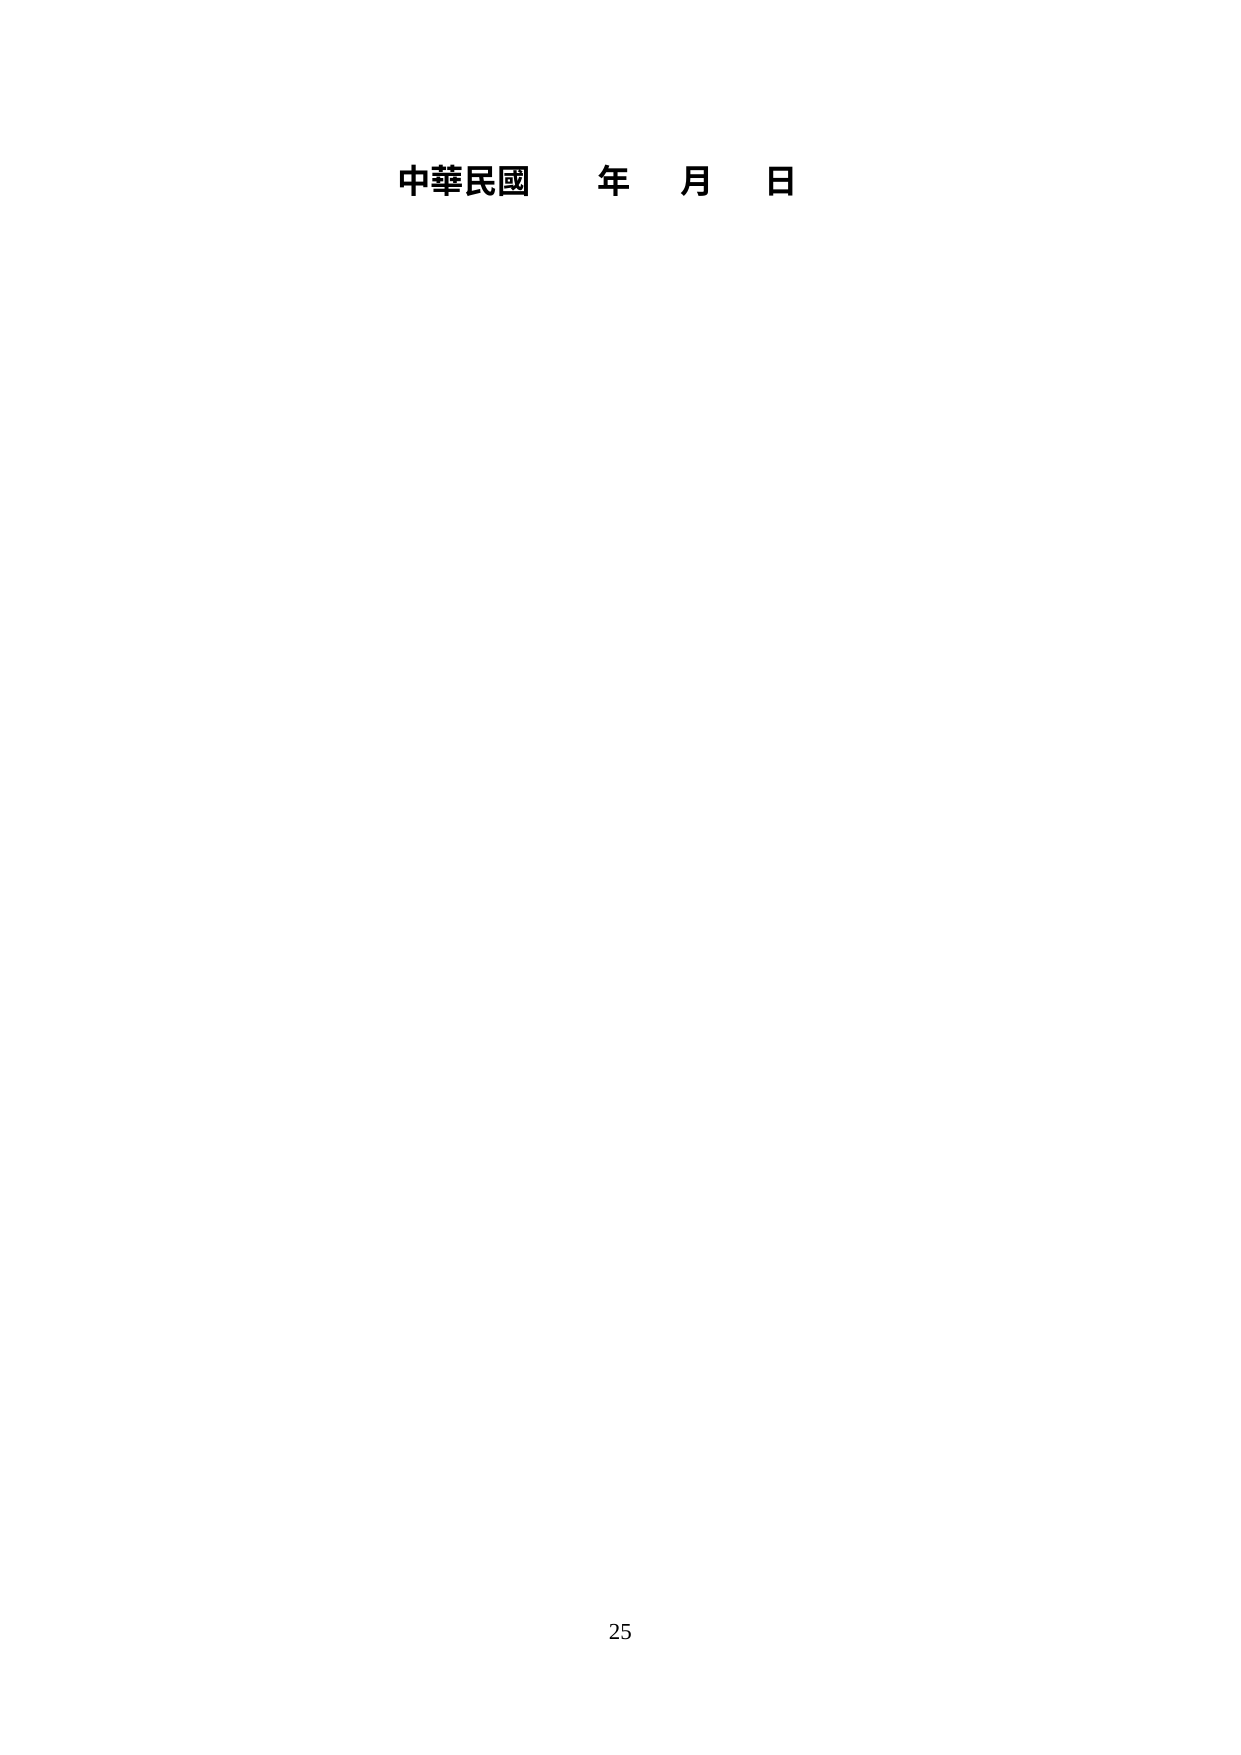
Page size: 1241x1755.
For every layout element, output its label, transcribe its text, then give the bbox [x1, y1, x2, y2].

text 中華民國 年 月 日 [170, 154, 1025, 203]
